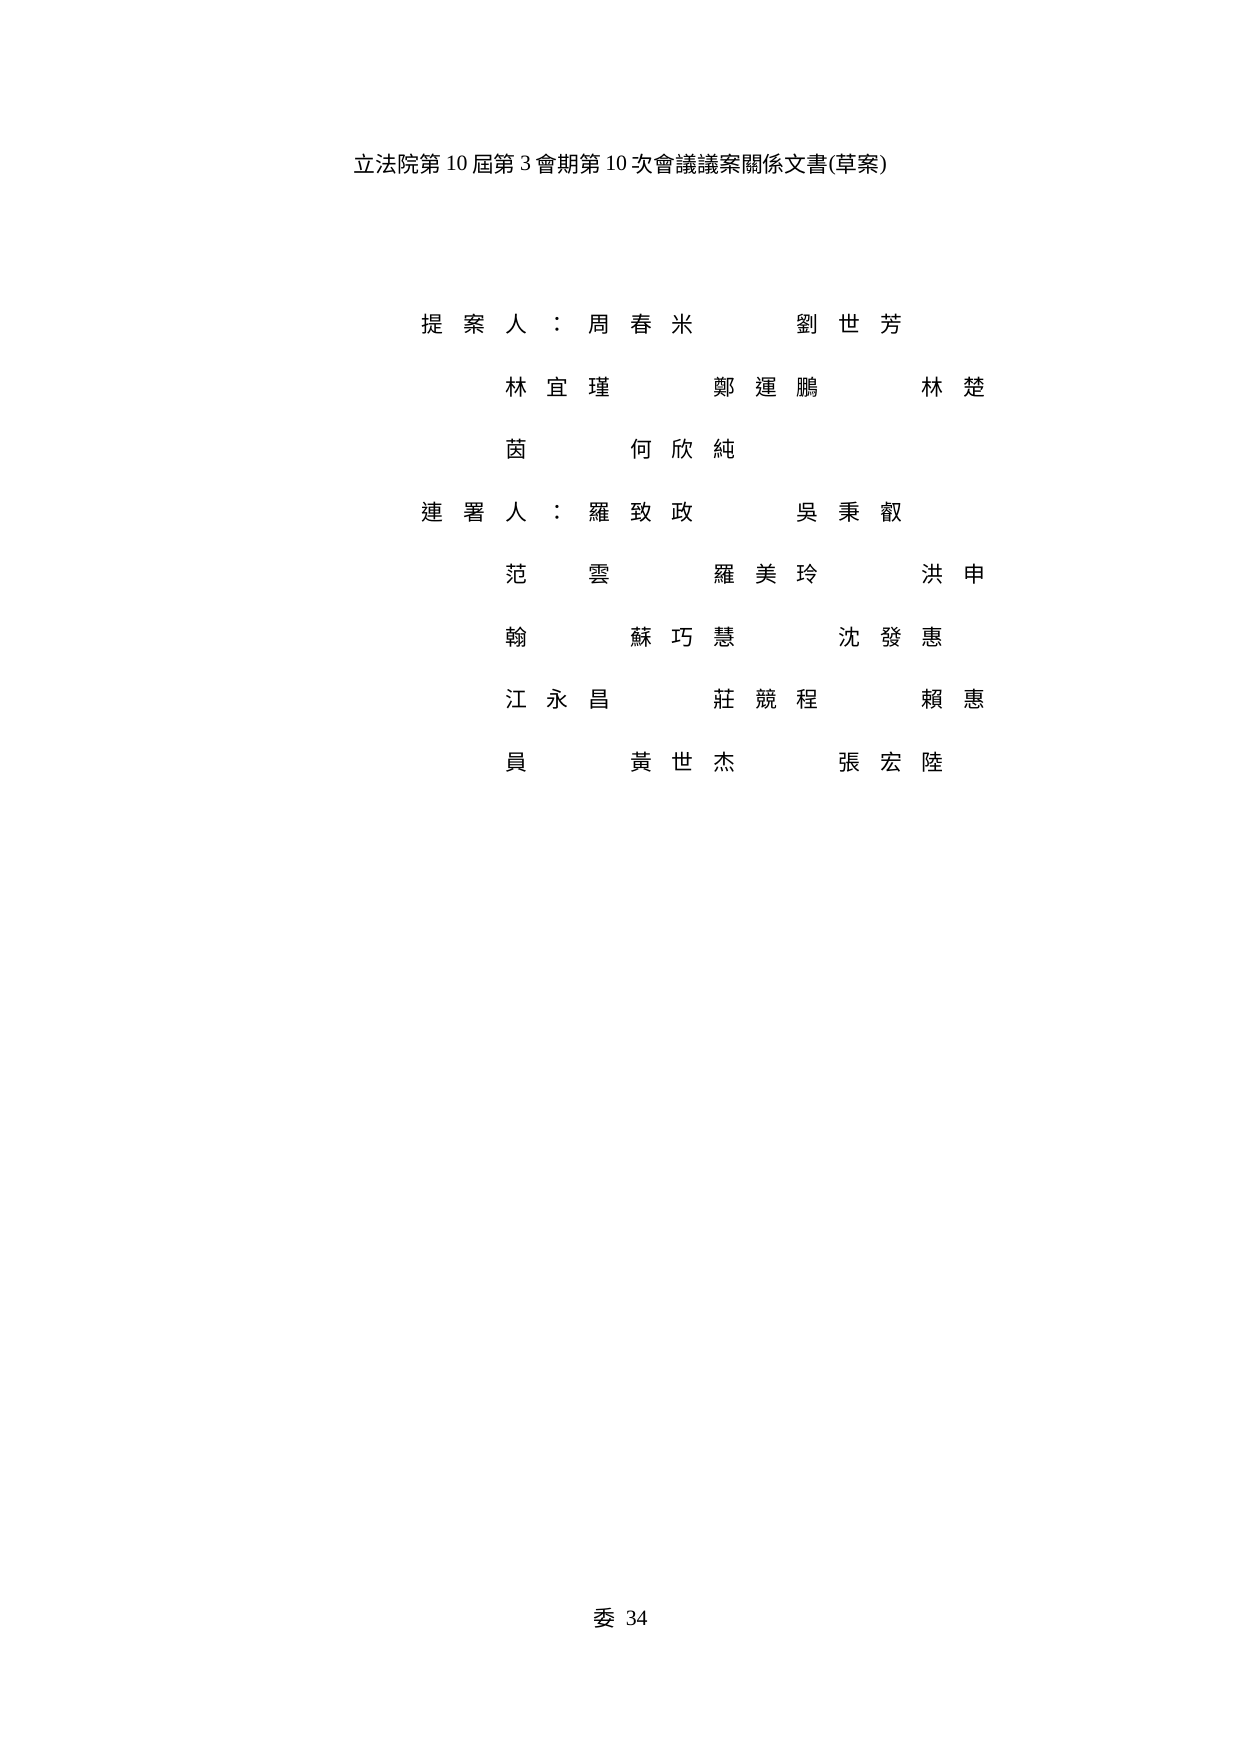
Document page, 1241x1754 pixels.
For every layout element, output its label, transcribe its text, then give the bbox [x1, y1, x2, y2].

text 連署人：羅致政 吳秉叡 范 雲 羅美玲 洪申翰 蘇巧慧 沈發惠 江永昌 莊競程 賴惠員 黃世杰 張宏陸 [403, 469, 1012, 781]
text 提案人：周春米 劉世芳 林宜瑾 鄭運鵬 林楚茵 何欣純 [403, 281, 1012, 469]
